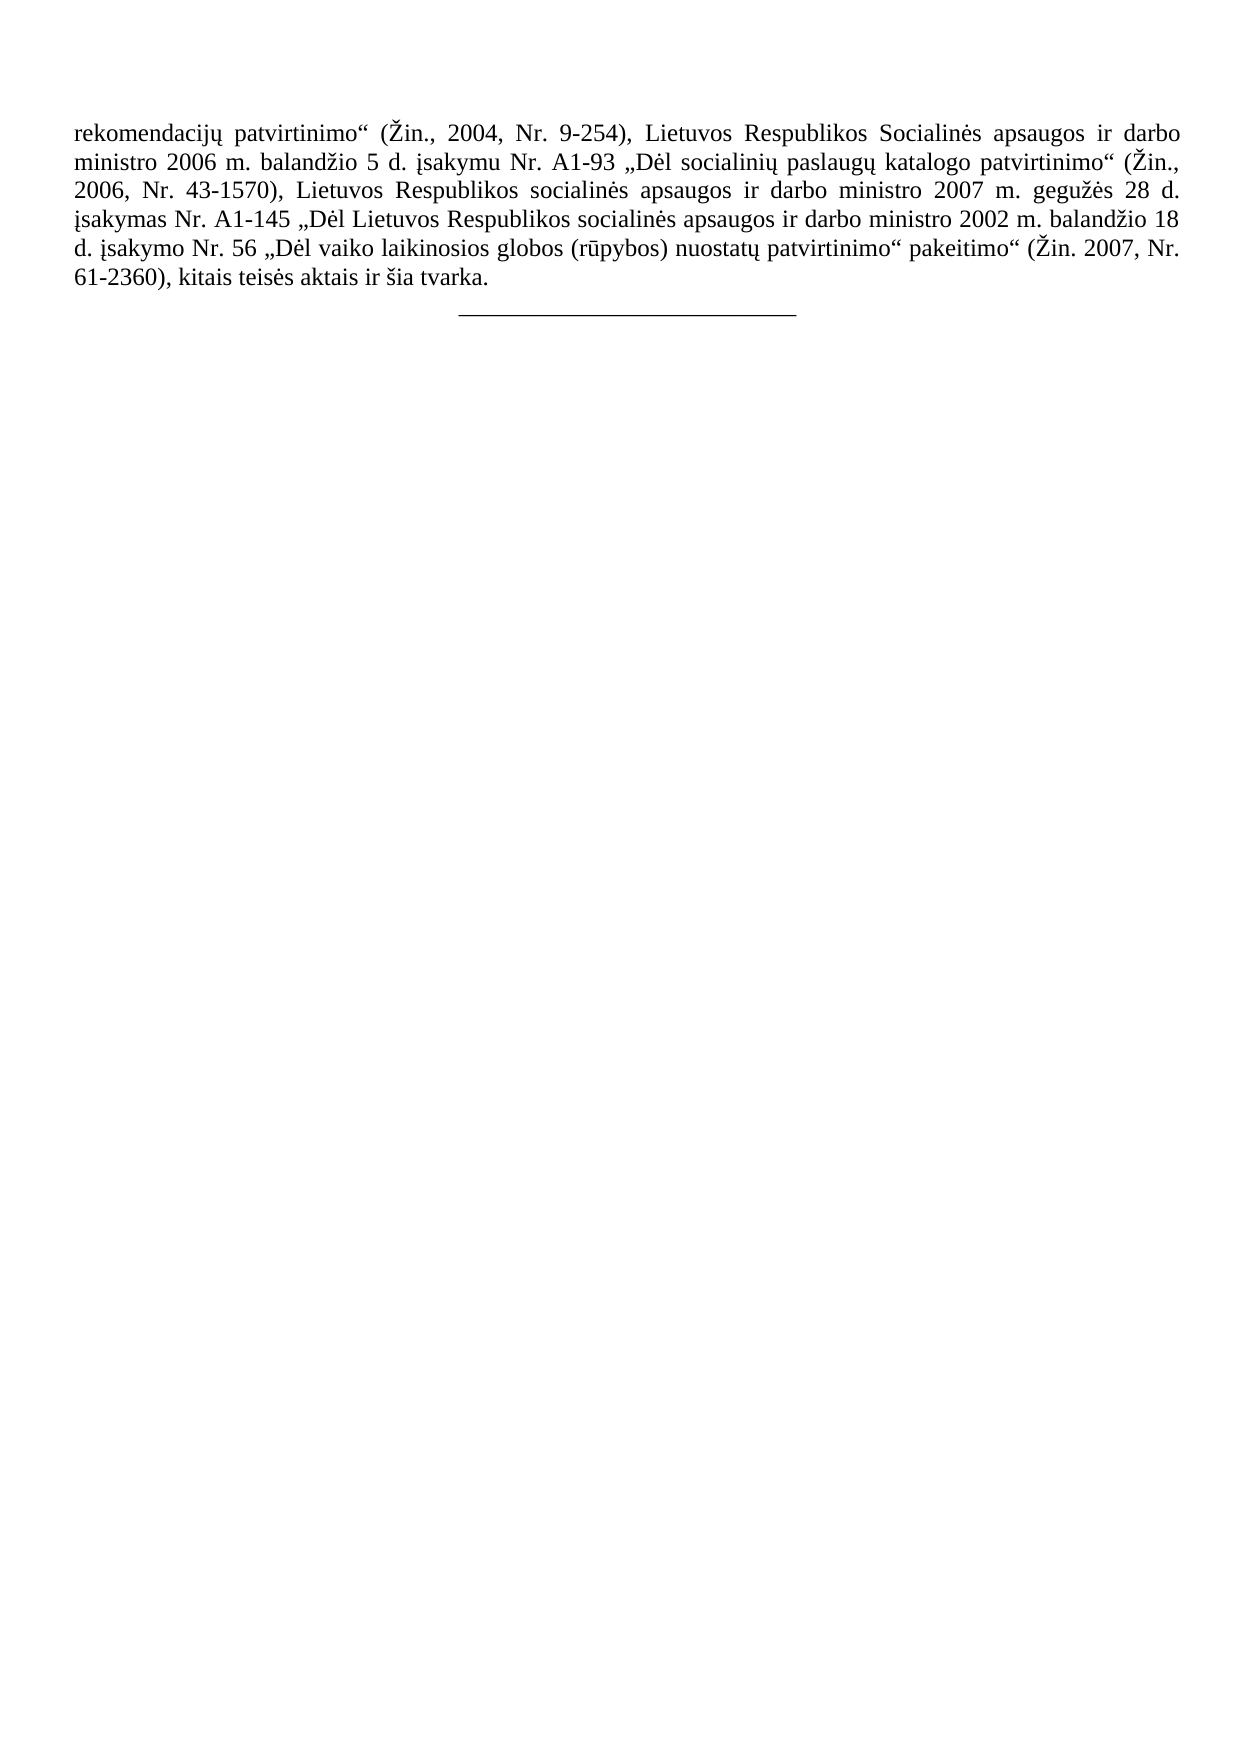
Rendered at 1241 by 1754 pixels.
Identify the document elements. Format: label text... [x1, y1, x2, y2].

text ___________________________ [74, 291, 1181, 319]
text rekomendacijų patvirtinimo“ (Žin., 2004, Nr. 9-254), Lietuvos Respublikos Socialinės apsaugos ir darbo ministro 2006 m. balandžio 5 d. įsakymu Nr. A1-93 „Dėl socialinių paslaugų katalogo patvirtinimo“ (Žin., 2006, Nr. 43-1570), Lietuvos Respublikos socialinės apsaugos ir darbo ministro 2007 m. gegužės 28 d. įsakymas Nr. A1-145 „Dėl Lietuvos Respublikos socialinės apsaugos ir darbo ministro 2002 m. balandžio 18 d. įsakymo Nr. 56 „Dėl vaiko laikinosios globos (rūpybos) nuostatų patvirtinimo“ pakeitimo“ (Žin. 2007, Nr. 61-2360), kitais teisės aktais ir šia tvarka. [74, 118, 1181, 291]
